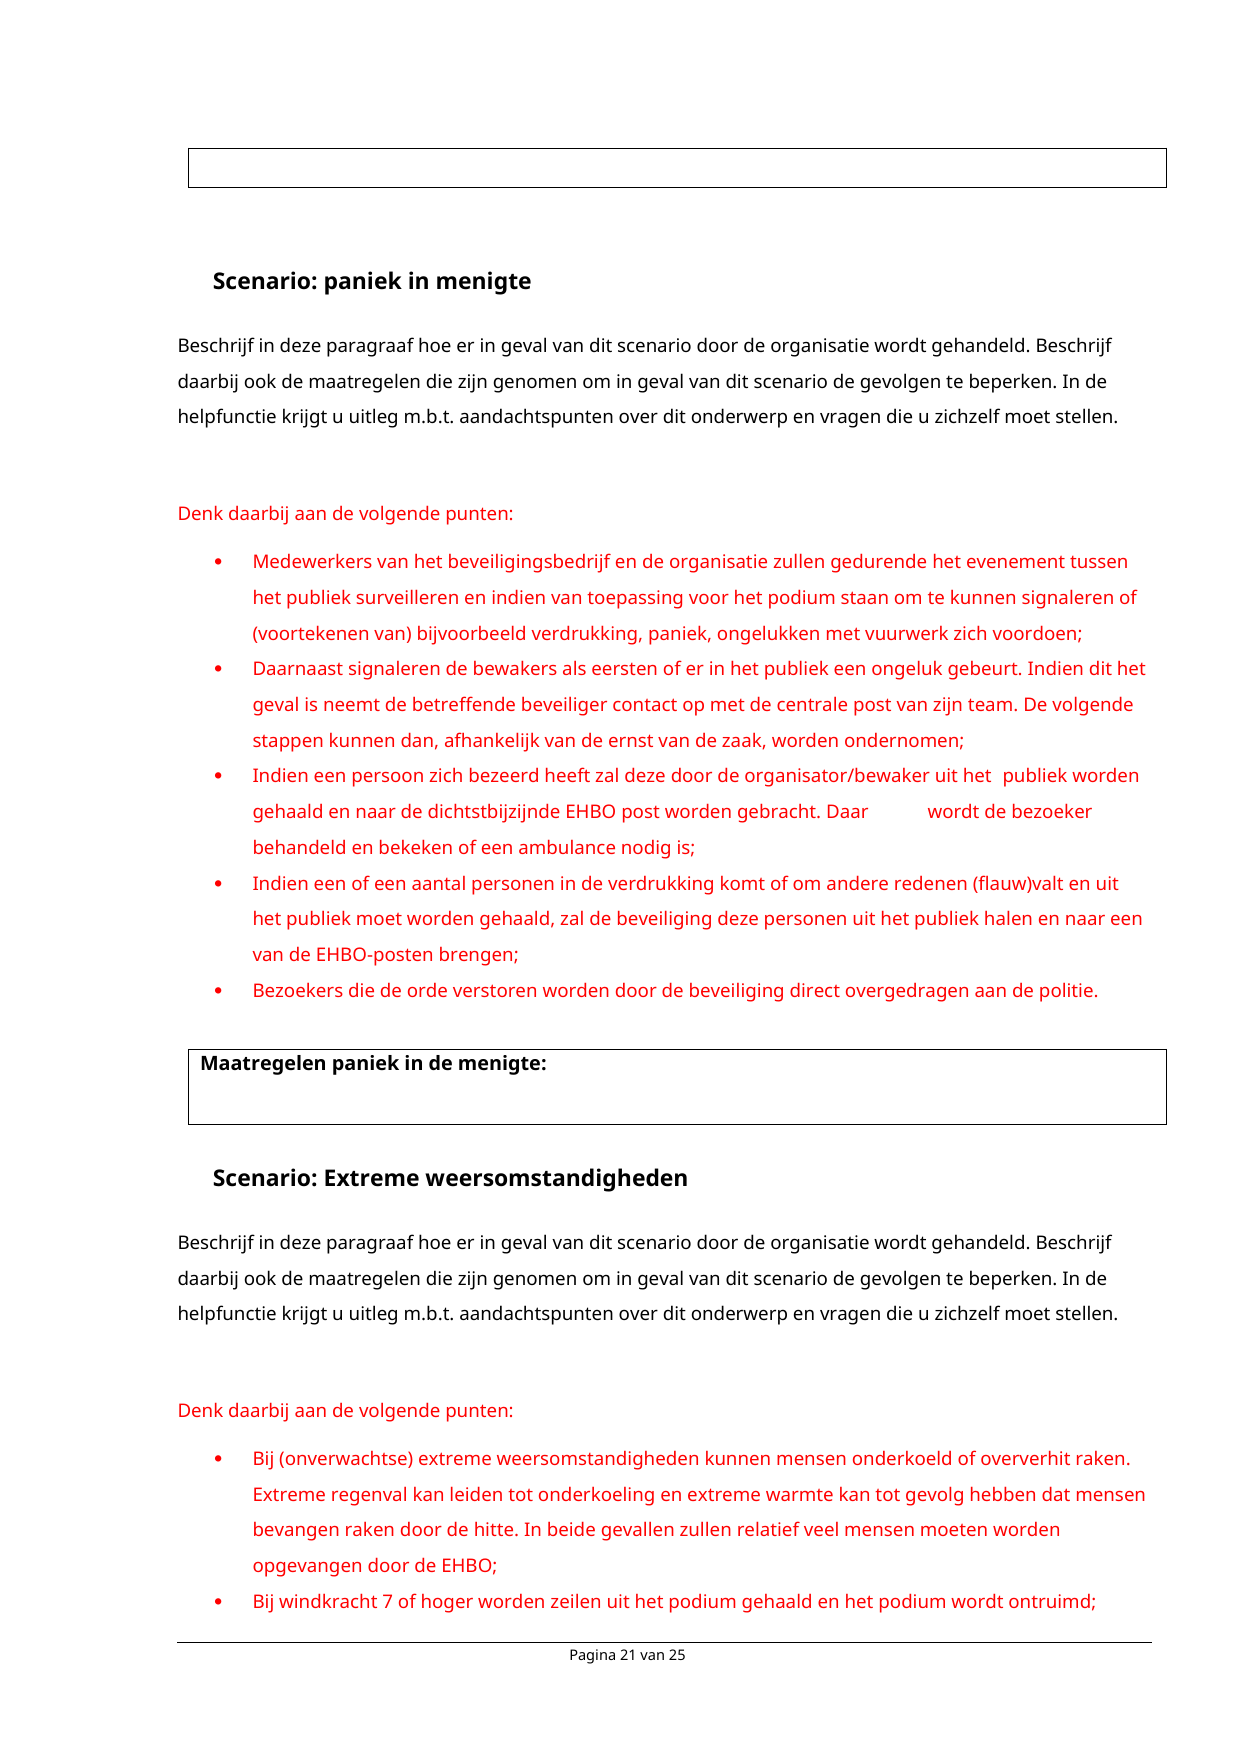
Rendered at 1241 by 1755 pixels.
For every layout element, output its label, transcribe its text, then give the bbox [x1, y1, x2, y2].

text Denk daarbij aan de volgende punten: [177, 500, 1152, 526]
subtitle Scenario: paniek in menigte [213, 265, 1152, 297]
text Denk daarbij aan de volgende punten: [177, 1397, 1152, 1423]
list Indien een persoon zich bezeerd heeft zal deze door de organisator/bewaker uit het publiek worden gehaald en naar de dichtstbijzijnde EHBO post worden gebracht. Daar wordt de bezoeker behandeld en bekeken of een ambulance nodig is; [215, 763, 1152, 860]
text Beschrijf in deze paragraaf hoe er in geval van dit scenario door de organisatie wordt gehandeld. Beschrijf daarbij ook de maatregelen die zijn genomen om in geval van dit scenario de gevolgen te beperken. In de helpfunctie krijgt u uitleg m.b.t. aandachtspunten over dit onderwerp en vragen die u zichzelf moet stellen. [177, 1229, 1152, 1326]
list Bij (onverwachtse) extreme weersomstandigheden kunnen mensen onderkoeld of oververhit raken. Extreme regenval kan leiden tot onderkoeling en extreme warmte kan tot gevolg hebben dat mensen bevangen raken door de hitte. In beide gevallen zullen relatief veel mensen moeten worden opgevangen door de EHBO; [215, 1445, 1152, 1578]
table_header [189, 149, 1166, 187]
list Bij windkracht 7 of hoger worden zeilen uit het podium gehaald en het podium wordt ontruimd; [215, 1588, 1152, 1614]
list Daarnaast signaleren de bewakers als eersten of er in het publiek een ongeluk gebeurt. Indien dit het geval is neemt de betreffende beveiliger contact op met de centrale post van zijn team. De volgende stappen kunnen dan, afhankelijk van de ernst van de zaak, worden ondernomen; [215, 656, 1152, 753]
subtitle Scenario: Extreme weersomstandigheden [213, 1162, 1152, 1193]
table_header Maatregelen paniek in de menigte: [189, 1050, 1166, 1123]
list Bezoekers die de orde verstoren worden door de beveiliging direct overgedragen aan de politie. [215, 977, 1152, 1003]
list Medewerkers van het beveiligingsbedrijf en de organisatie zullen gedurende het evenement tussen het publiek surveilleren en indien van toepassing voor het podium staan om te kunnen signaleren of (voortekenen van) bijvoorbeeld verdrukking, paniek, ongelukken met vuurwerk zich voordoen; [215, 548, 1152, 645]
list Indien een of een aantal personen in de verdrukking komt of om andere redenen (flauw)valt en uit het publiek moet worden gehaald, zal de beveiliging deze personen uit het publiek halen en naar een van de EHBO-posten brengen; [215, 870, 1152, 967]
text Beschrijf in deze paragraaf hoe er in geval van dit scenario door de organisatie wordt gehandeld. Beschrijf daarbij ook de maatregelen die zijn genomen om in geval van dit scenario de gevolgen te beperken. In de helpfunctie krijgt u uitleg m.b.t. aandachtspunten over dit onderwerp en vragen die u zichzelf moet stellen. [177, 332, 1152, 429]
